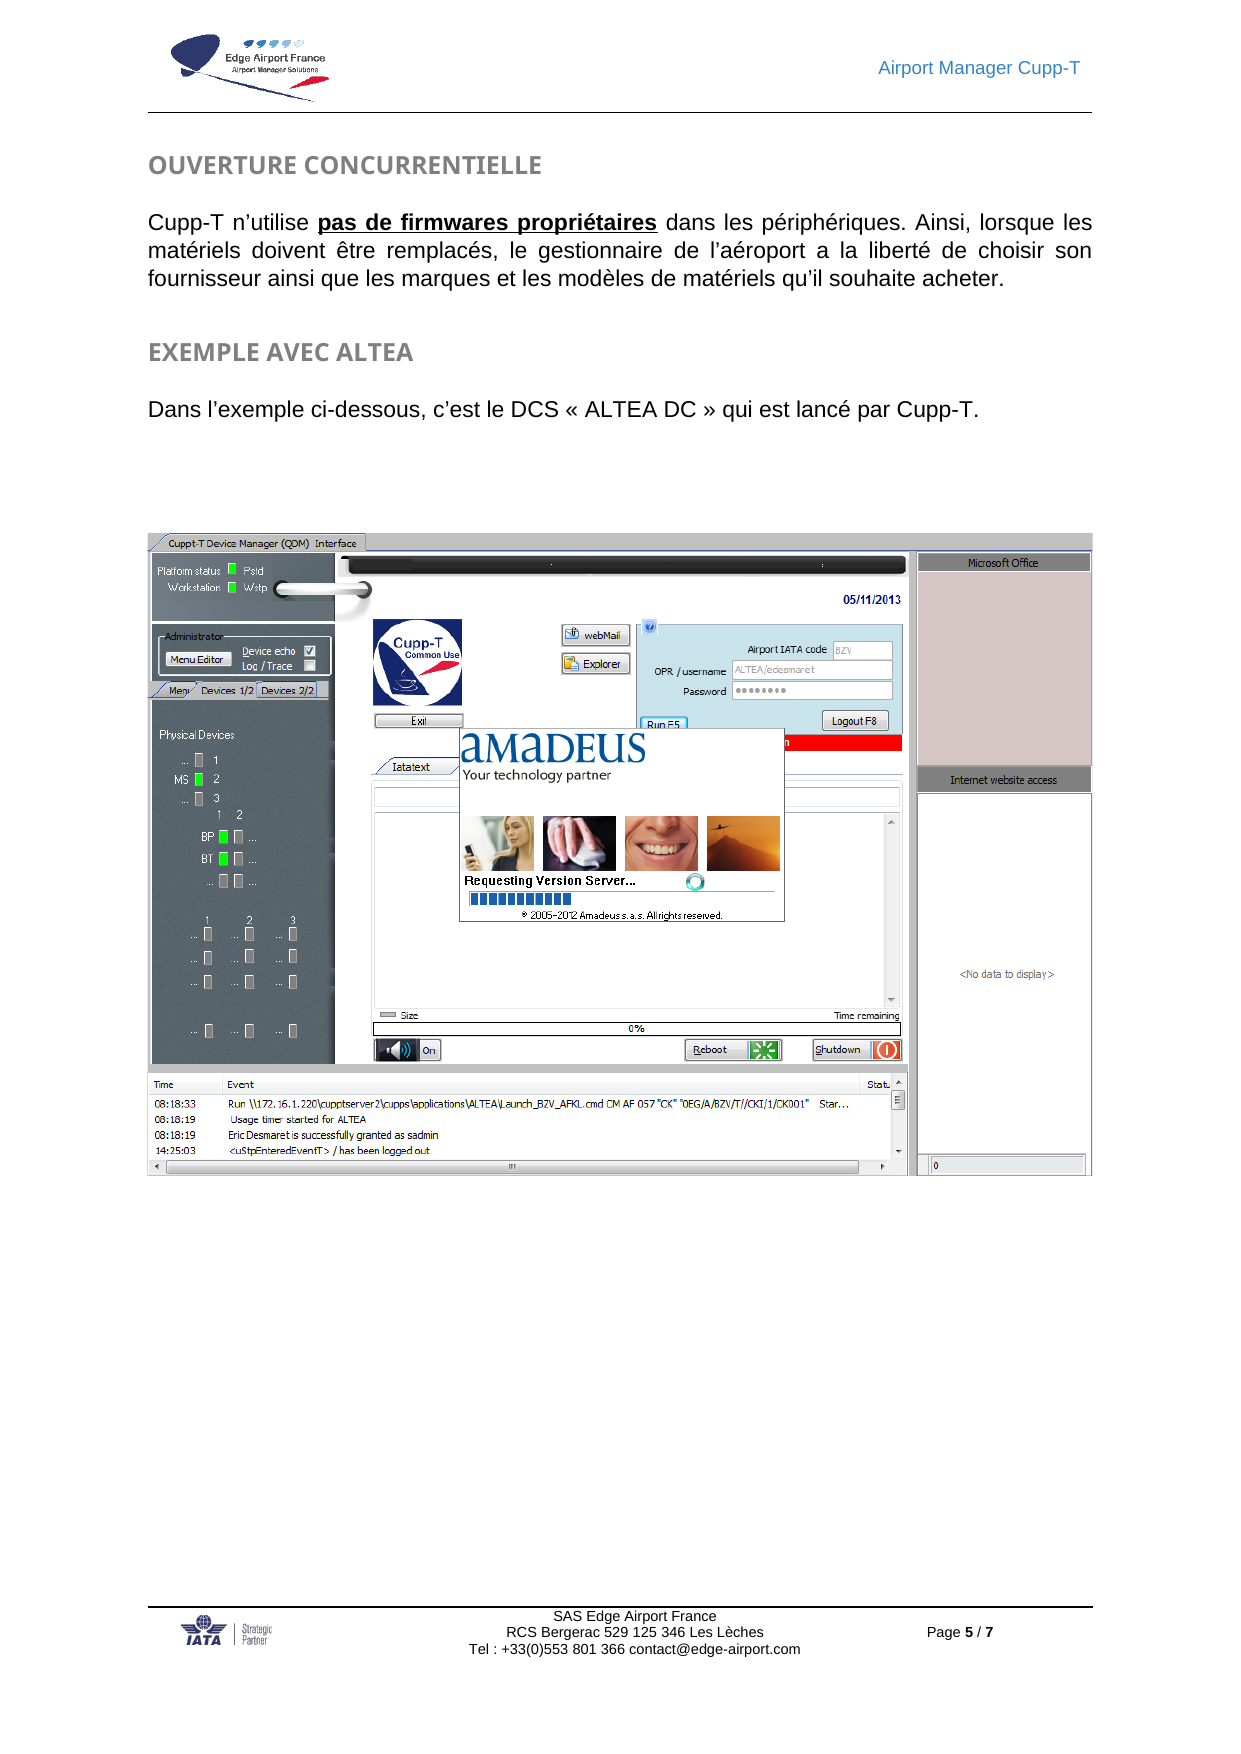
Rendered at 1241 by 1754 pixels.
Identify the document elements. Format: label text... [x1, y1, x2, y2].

text Cupp-T n’utilise pas de firmwares propriétaires dans les périphériques. Ainsi, lorsque les matériels doivent être remplacés, le gestionnaire de l’aéroport a la liberté de choisir son fournisseur ainsi que les marques et les modèles de matériels qu’il souhaite acheter. [148, 209, 1093, 292]
subtitle Ouverture concurrentielle [148, 148, 1093, 182]
subtitle Exemple avec ALTEA [148, 335, 1093, 369]
text Dans l’exemple ci-dessous, c’est le DCS « ALTEA DC » qui est lancé par Cupp-T. [148, 396, 1093, 423]
